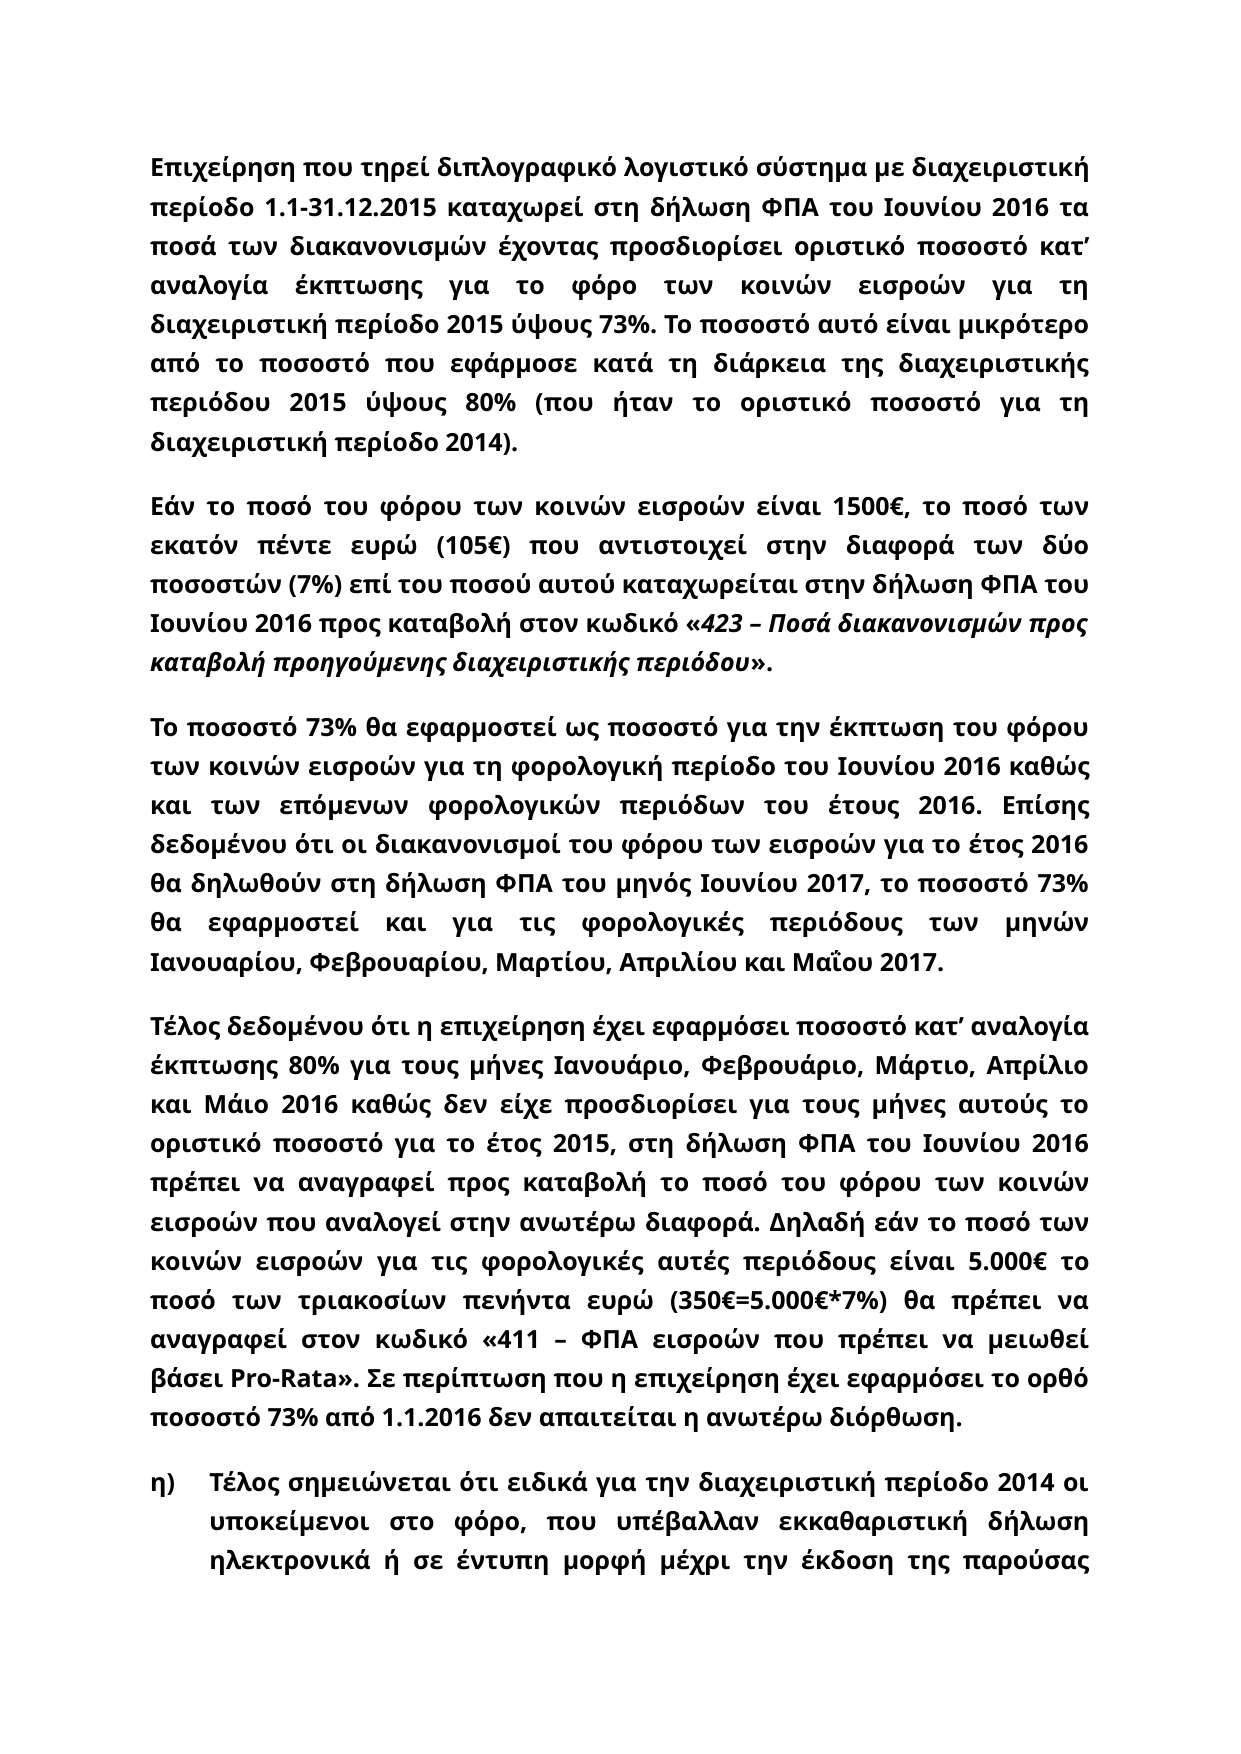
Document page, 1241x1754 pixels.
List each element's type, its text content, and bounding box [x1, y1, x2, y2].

text Εάν το ποσό του φόρου των κοινών εισροών είναι 1500€, το ποσό των εκατόν πέντε ευρώ (105€) που αντιστοιχεί στην διαφορά των δύο ποσοστών (7%) επί του ποσού αυτού καταχωρείται στην δήλωση ΦΠΑ του Ιουνίου 2016 προς καταβολή στον κωδικό «423 – Ποσά διακανονισμών προς καταβολή προηγούμενης διαχειριστικής περιόδου». [150, 488, 1090, 679]
text Επιχείρηση που τηρεί διπλογραφικό λογιστικό σύστημα με διαχειριστική περίοδο 1.1-31.12.2015 καταχωρεί στη δήλωση ΦΠΑ του Ιουνίου 2016 τα ποσά των διακανονισμών έχοντας προσδιορίσει οριστικό ποσοστό κατ’ αναλογία έκπτωσης για το φόρο των κοινών εισροών για τη διαχειριστική περίοδο 2015 ύψους 73%. Το ποσοστό αυτό είναι μικρότερο από το ποσοστό που εφάρμοσε κατά τη διάρκεια της διαχειριστικής περιόδου 2015 ύψους 80% (που ήταν το οριστικό ποσοστό για τη διαχειριστική περίοδο 2014). [150, 150, 1090, 458]
text Τέλος δεδομένου ότι η επιχείρηση έχει εφαρμόσει ποσοστό κατ’ αναλογία έκπτωσης 80% για τους μήνες Ιανουάριο, Φεβρουάριο, Μάρτιο, Απρίλιο και Μάιο 2016 καθώς δεν είχε προσδιορίσει για τους μήνες αυτούς το οριστικό ποσοστό για το έτος 2015, στη δήλωση ΦΠΑ του Ιουνίου 2016 πρέπει να αναγραφεί προς καταβολή το ποσό του φόρου των κοινών εισροών που αναλογεί στην ανωτέρω διαφορά. Δηλαδή εάν το ποσό των κοινών εισροών για τις φορολογικές αυτές περιόδους είναι 5.000€ το ποσό των τριακοσίων πενήντα ευρώ (350€=5.000€*7%) θα πρέπει να αναγραφεί στον κωδικό «411 – ΦΠΑ εισροών που πρέπει να μειωθεί βάσει Pro-Rata». Σε περίπτωση που η επιχείρηση έχει εφαρμόσει το ορθό ποσοστό 73% από 1.1.2016 δεν απαιτείται η ανωτέρω διόρθωση. [150, 1008, 1090, 1434]
list η) Τέλος σημειώνεται ότι ειδικά για την διαχειριστική περίοδο 2014 οι υποκείμενοι στο φόρο, που υπέβαλλαν εκκαθαριστική δήλωση ηλεκτρονικά ή σε έντυπη μορφή μέχρι την έκδοση της παρούσας [150, 1464, 1090, 1577]
text Το ποσοστό 73% θα εφαρμοστεί ως ποσοστό για την έκπτωση του φόρου των κοινών εισροών για τη φορολογική περίοδο του Ιουνίου 2016 καθώς και των επόμενων φορολογικών περιόδων του έτους 2016. Επίσης δεδομένου ότι οι διακανονισμοί του φόρου των εισροών για το έτος 2016 θα δηλωθούν στη δήλωση ΦΠΑ του μηνός Ιουνίου 2017, το ποσοστό 73% θα εφαρμοστεί και για τις φορολογικές περιόδους των μηνών Ιανουαρίου, Φεβρουαρίου, Μαρτίου, Απριλίου και Μαΐου 2017. [150, 709, 1090, 978]
